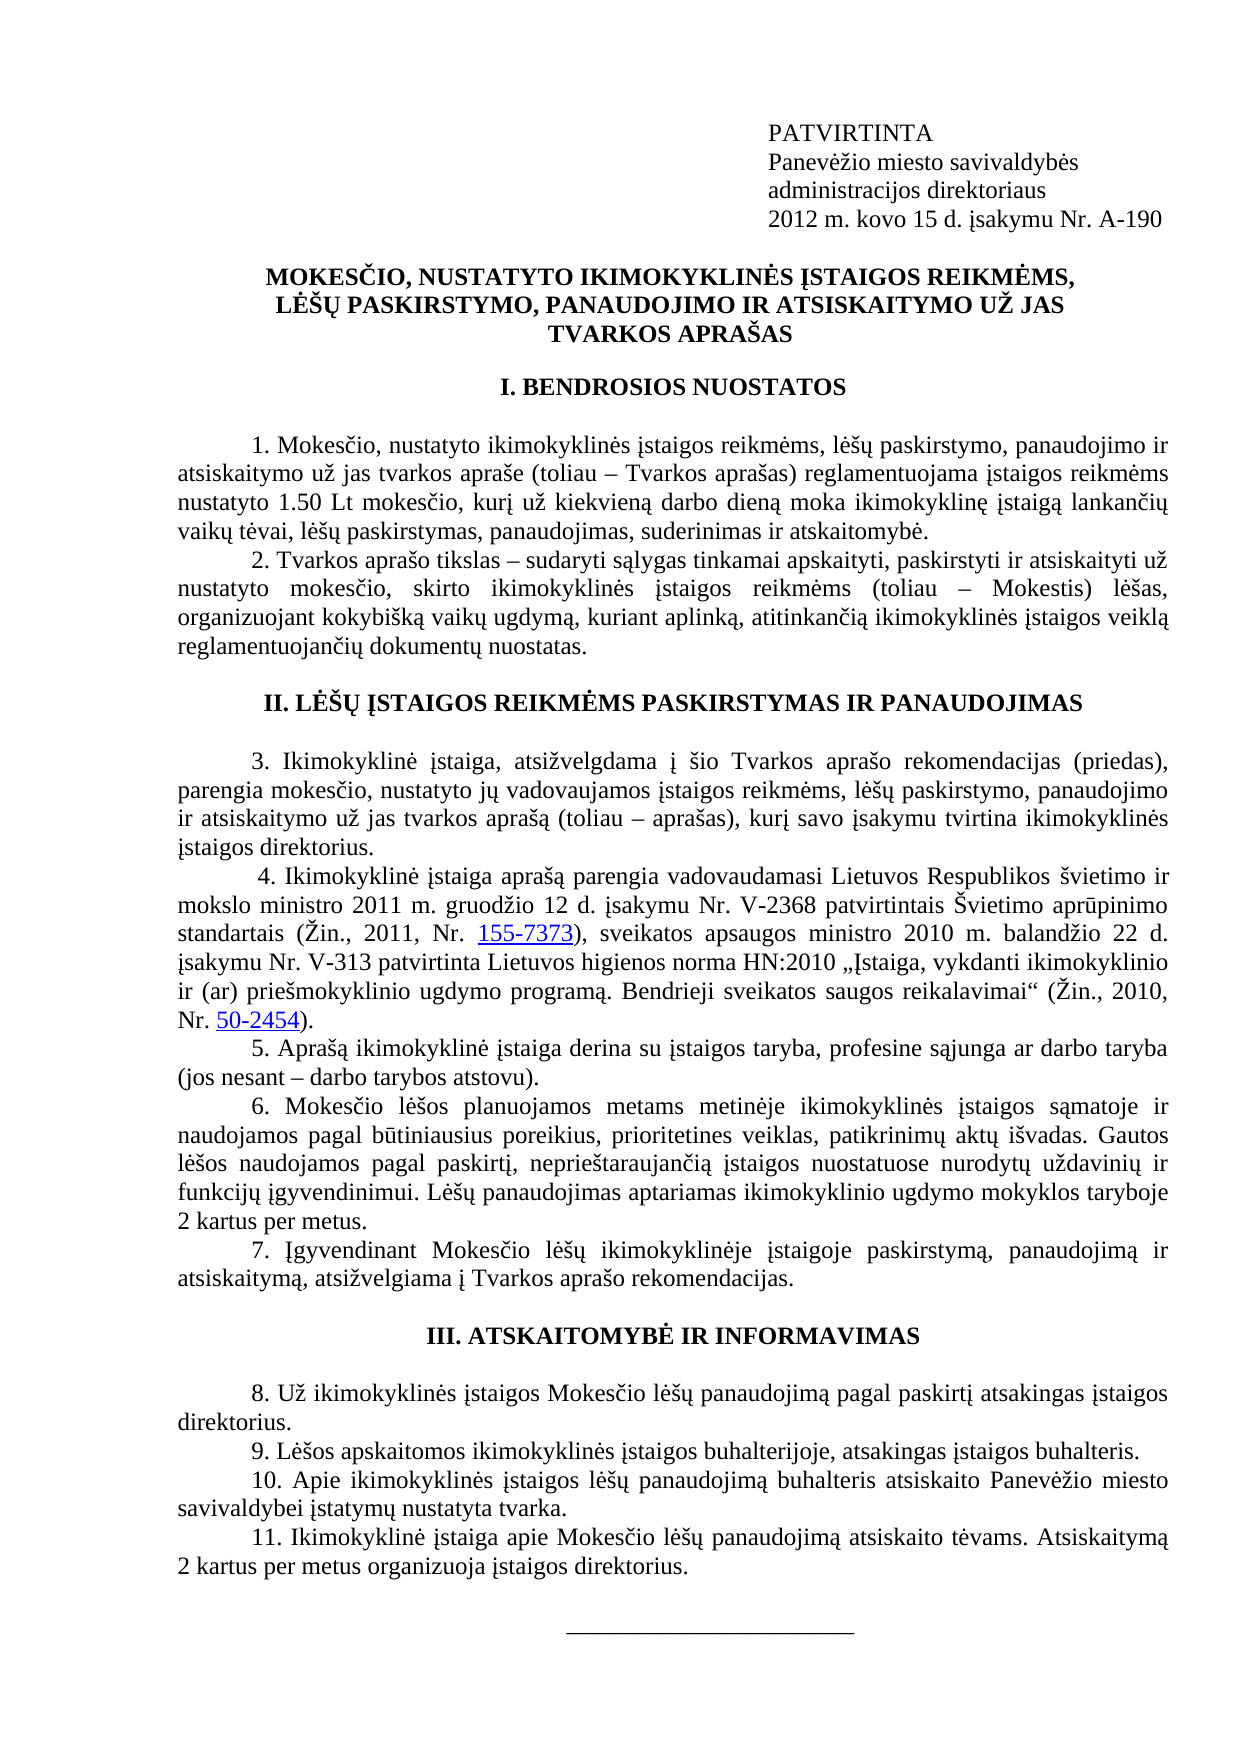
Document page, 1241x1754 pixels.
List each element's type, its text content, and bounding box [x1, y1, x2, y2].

text TVARKOS APRAŠAS [177, 319, 1169, 348]
text 6. Mokesčio lėšos planuojamos metams metinėje ikimokyklinės įstaigos sąmatoje ir naudojamos pagal būtiniausius poreikius, prioritetines veiklas, patikrinimų aktų išvadas. Gautos lėšos naudojamos pagal paskirtį, neprieštaraujančią įstaigos nuostatuose nurodytų uždavinių ir funkcijų įgyvendinimui. Lėšų panaudojimas aptariamas ikimokyklinio ugdymo mokyklos taryboje 2 kartus per metus. [177, 1091, 1169, 1235]
text 2. Tvarkos aprašo tikslas – sudaryti sąlygas tinkamai apskaityti, paskirstyti ir atsiskaityti už nustatyto mokesčio, skirto ikimokyklinės įstaigos reikmėms (toliau – Mokestis) lėšas, organizuojant kokybišką vaikų ugdymą, kuriant aplinką, atitinkančią ikimokyklinės įstaigos veiklą reglamentuojančių dokumentų nuostatas. [177, 545, 1169, 660]
text 10. Apie ikimokyklinės įstaigos lėšų panaudojimą buhalteris atsiskaito Panevėžio miesto savivaldybei įstatymų nustatyta tvarka. [177, 1465, 1169, 1522]
text MOKESČIO, NUSTATYTO IKIMOKYKLINĖS ĮSTAIGOS REIKMĖMS, [177, 262, 1169, 291]
text Panevėžio miesto savivaldybės administracijos direktoriaus [768, 147, 1169, 204]
text 1. Mokesčio, nustatyto ikimokyklinės įstaigos reikmėms, lėšų paskirstymo, panaudojimo ir atsiskaitymo už jas tvarkos apraše (toliau – Tvarkos aprašas) reglamentuojama įstaigos reikmėms nustatyto 1.50 Lt mokesčio, kurį už kiekvieną darbo dieną moka ikimokyklinę įstaigą lankančių vaikų tėvai, lėšų paskirstymas, panaudojimas, suderinimas ir atskaitomybė. [177, 430, 1169, 545]
text 3. Ikimokyklinė įstaiga, atsižvelgdama į šio Tvarkos aprašo rekomendacijas (priedas), parengia mokesčio, nustatyto jų vadovaujamos įstaigos reikmėms, lėšų paskirstymo, panaudojimo ir atsiskaitymo už jas tvarkos aprašą (toliau – aprašas), kurį savo įsakymu tvirtina ikimokyklinės įstaigos direktorius. [177, 746, 1169, 861]
text 8. Už ikimokyklinės įstaigos Mokesčio lėšų panaudojimą pagal paskirtį atsakingas įstaigos direktorius. [177, 1378, 1169, 1436]
text 2012 m. kovo 15 d. įsakymu Nr. A-190 [768, 204, 1169, 233]
text 5. Aprašą ikimokyklinė įstaiga derina su įstaigos taryba, profesine sąjunga ar darbo taryba (jos nesant – darbo tarybos atstovu). [177, 1033, 1169, 1091]
text 9. Lėšos apskaitomos ikimokyklinės įstaigos buhalterijoje, atsakingas įstaigos buhalteris. [177, 1436, 1169, 1465]
text II. LĖŠŲ ĮSTAIGOS REIKMĖMS PASKIRSTYMAS IR PANAUDOJIMAS [177, 688, 1169, 717]
text 4. Ikimokyklinė įstaiga aprašą parengia vadovaudamasi Lietuvos Respublikos švietimo ir mokslo ministro 2011 m. gruodžio 12 d. įsakymu Nr. V-2368 patvirtintais Švietimo aprūpinimo standartais (Žin., 2011, Nr. 155-7373), sveikatos apsaugos ministro 2010 m. balandžio 22 d. įsakymu Nr. V-313 patvirtinta Lietuvos higienos norma HN:2010 „Įstaiga, vykdanti ikimokyklinio ir (ar) priešmokyklinio ugdymo programą. Bendrieji sveikatos saugos reikalavimai“ (Žin., 2010, Nr. 50-2454). [177, 861, 1169, 1033]
text 7. Įgyvendinant Mokesčio lėšų ikimokyklinėje įstaigoje paskirstymą, panaudojimą ir atsiskaitymą, atsižvelgiama į Tvarkos aprašo rekomendacijas. [177, 1235, 1169, 1292]
text I. BENDROSIOS NUOSTATOS [177, 372, 1169, 401]
text 11. Ikimokyklinė įstaiga apie Mokesčio lėšų panaudojimą atsiskaito tėvams. Atsiskaitymą 2 kartus per metus organizuoja įstaigos direktorius. [177, 1522, 1169, 1580]
text _______________________ [177, 1608, 1169, 1637]
text III. ATSKAITOMYBĖ IR INFORMAVIMAS [177, 1321, 1169, 1350]
text LĖŠŲ PASKIRSTYMO, PANAUDOJIMO IR ATSISKAITYMO UŽ JAS [177, 291, 1169, 319]
text PATVIRTINTA [768, 118, 1169, 147]
